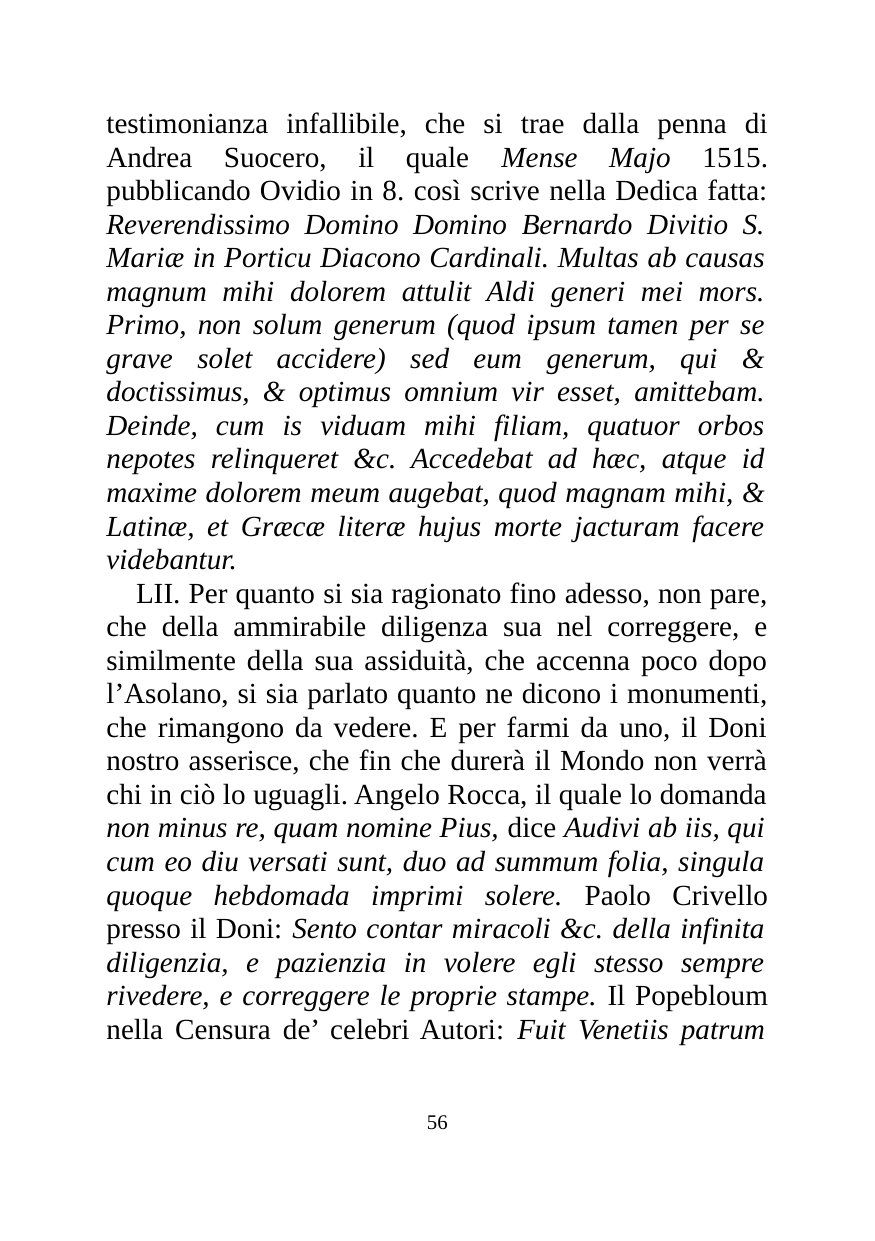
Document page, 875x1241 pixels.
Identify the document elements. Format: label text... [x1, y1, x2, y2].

text testimonianza infallibile, che si trae dalla penna di Andrea Suocero, il quale Mense Majo 1515. pubblicando Ovidio in 8. così scrive nella Dedica fatta: Reverendissimo Domino Domino Bernardo Divitio S. Mariæ in Porticu Diacono Cardinali. Multas ab causas magnum mihi dolorem attulit Aldi generi mei mors. Primo, non solum generum (quod ipsum tamen per se grave solet accidere) sed eum generum, qui & doctissimus, & optimus omnium vir esset, amittebam. Deinde, cum is viduam mihi filiam, quatuor orbos nepotes relinqueret &c. Accedebat ad hæc, atque id maxime dolorem meum augebat, quod magnam mihi, & Latinæ, et Græcæ literæ hujus morte jacturam facere videbantur. [106, 106, 768, 576]
text LII. Per quanto si sia ragionato fino adesso, non pare, che della ammirabile diligenza sua nel correggere, e similmente della sua assiduità, che accenna poco dopo l’Asolano, si sia parlato quanto ne dicono i monumenti, che rimangono da vedere. E per farmi da uno, il Doni nostro asserisce, che fin che durerà il Mondo non verrà chi in ciò lo uguagli. Angelo Rocca, il quale lo domanda non minus re, quam nomine Pius, dice Audivi ab iis, qui cum eo diu versati sunt, duo ad summum folia, singula quoque hebdomada imprimi solere. Paolo Crivello presso il Doni: Sento contar miracoli &c. della infinita diligenzia, e pazienzia in volere egli stesso sempre rivedere, e correggere le proprie stampe. Il Popebloum nella Censura de’ celebri Autori: Fuit Venetiis patrum [106, 576, 768, 1045]
